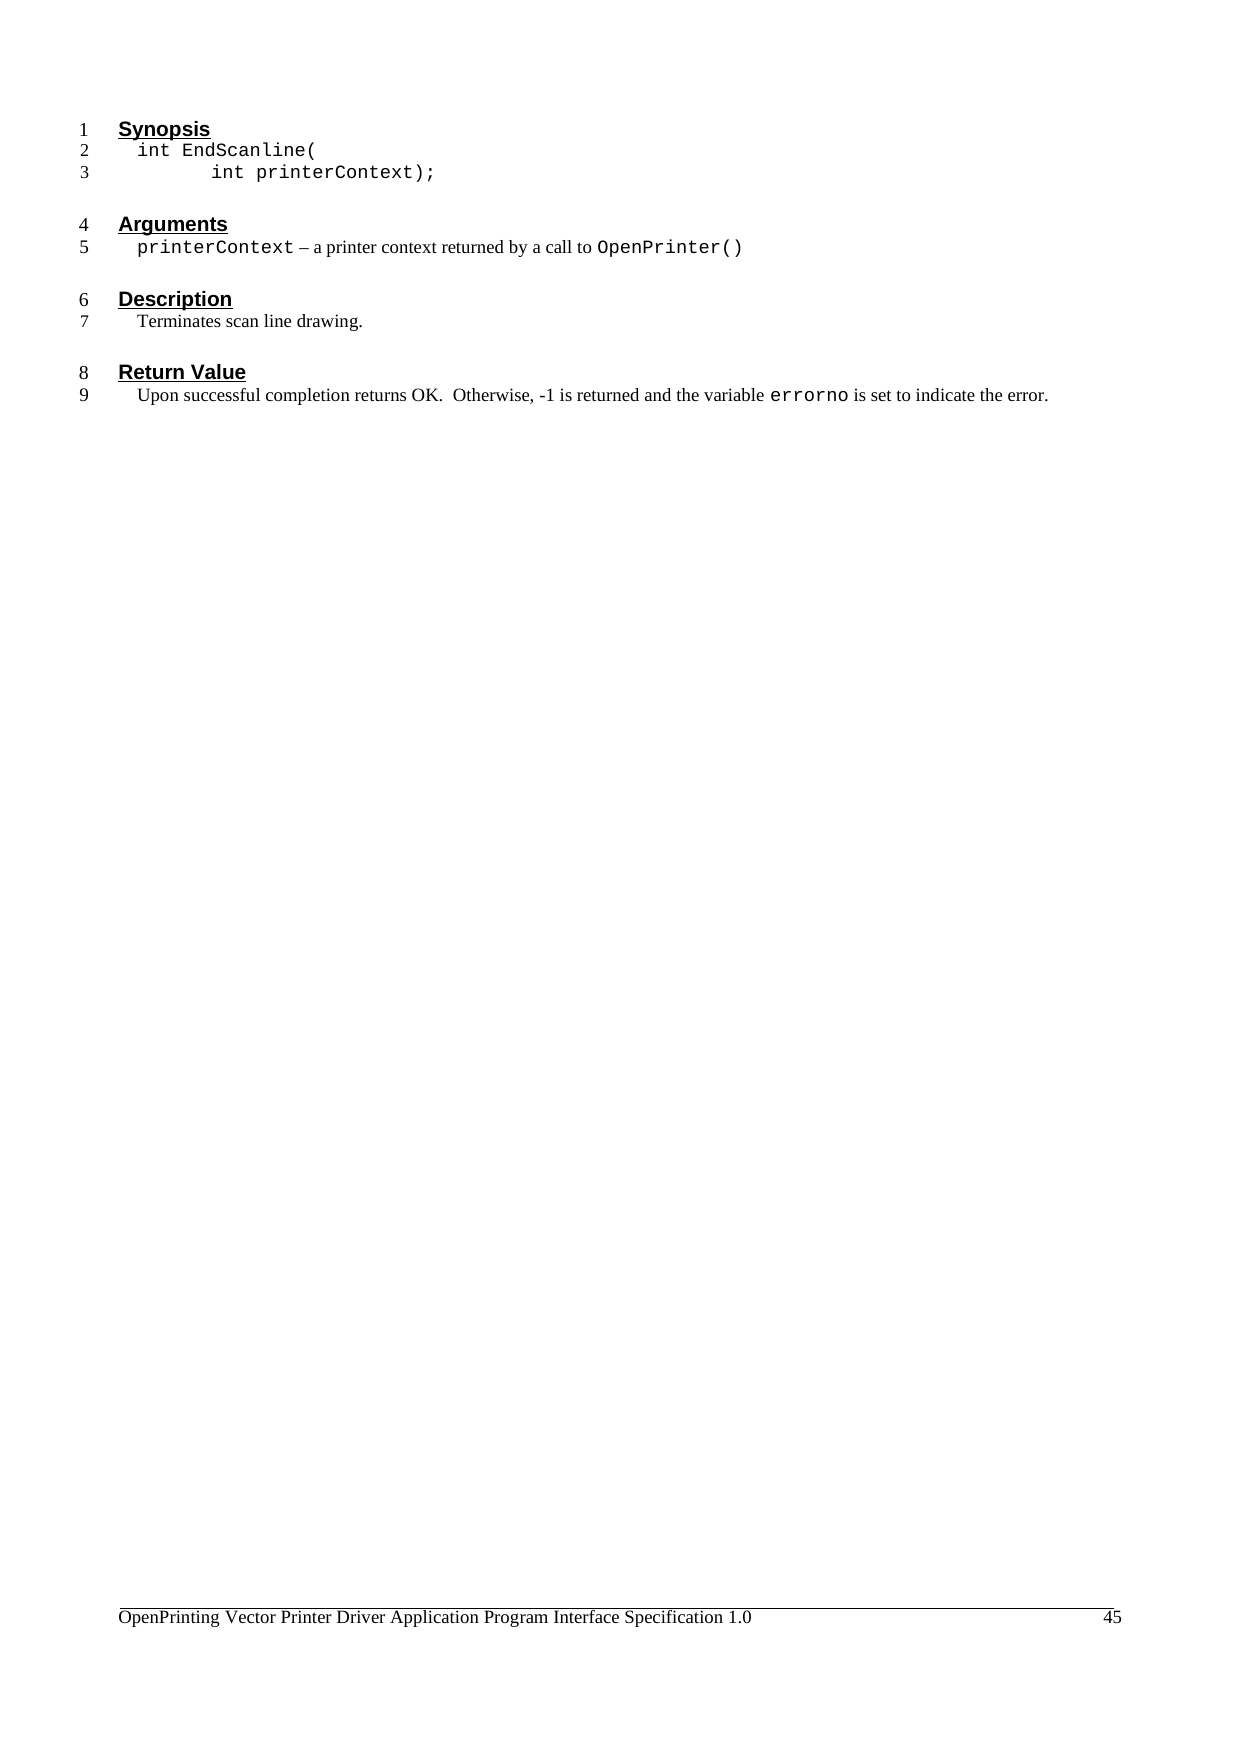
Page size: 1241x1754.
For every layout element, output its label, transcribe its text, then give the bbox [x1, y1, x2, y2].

subtitle Synopsis [118, 118, 1122, 141]
text int EndScanline( int printerContext); [137, 141, 1103, 184]
subtitle Arguments [118, 213, 1122, 236]
text Upon successful completion returns OK. Otherwise, -1 is returned and the variable errorno is set to indicate the error. [137, 384, 1103, 407]
text Terminates scan line drawing. [137, 311, 1103, 332]
subtitle Description [118, 288, 1122, 311]
subtitle Return Value [118, 361, 1122, 384]
text printerContext – a printer context returned by a call to OpenPrinter() [137, 236, 1103, 259]
